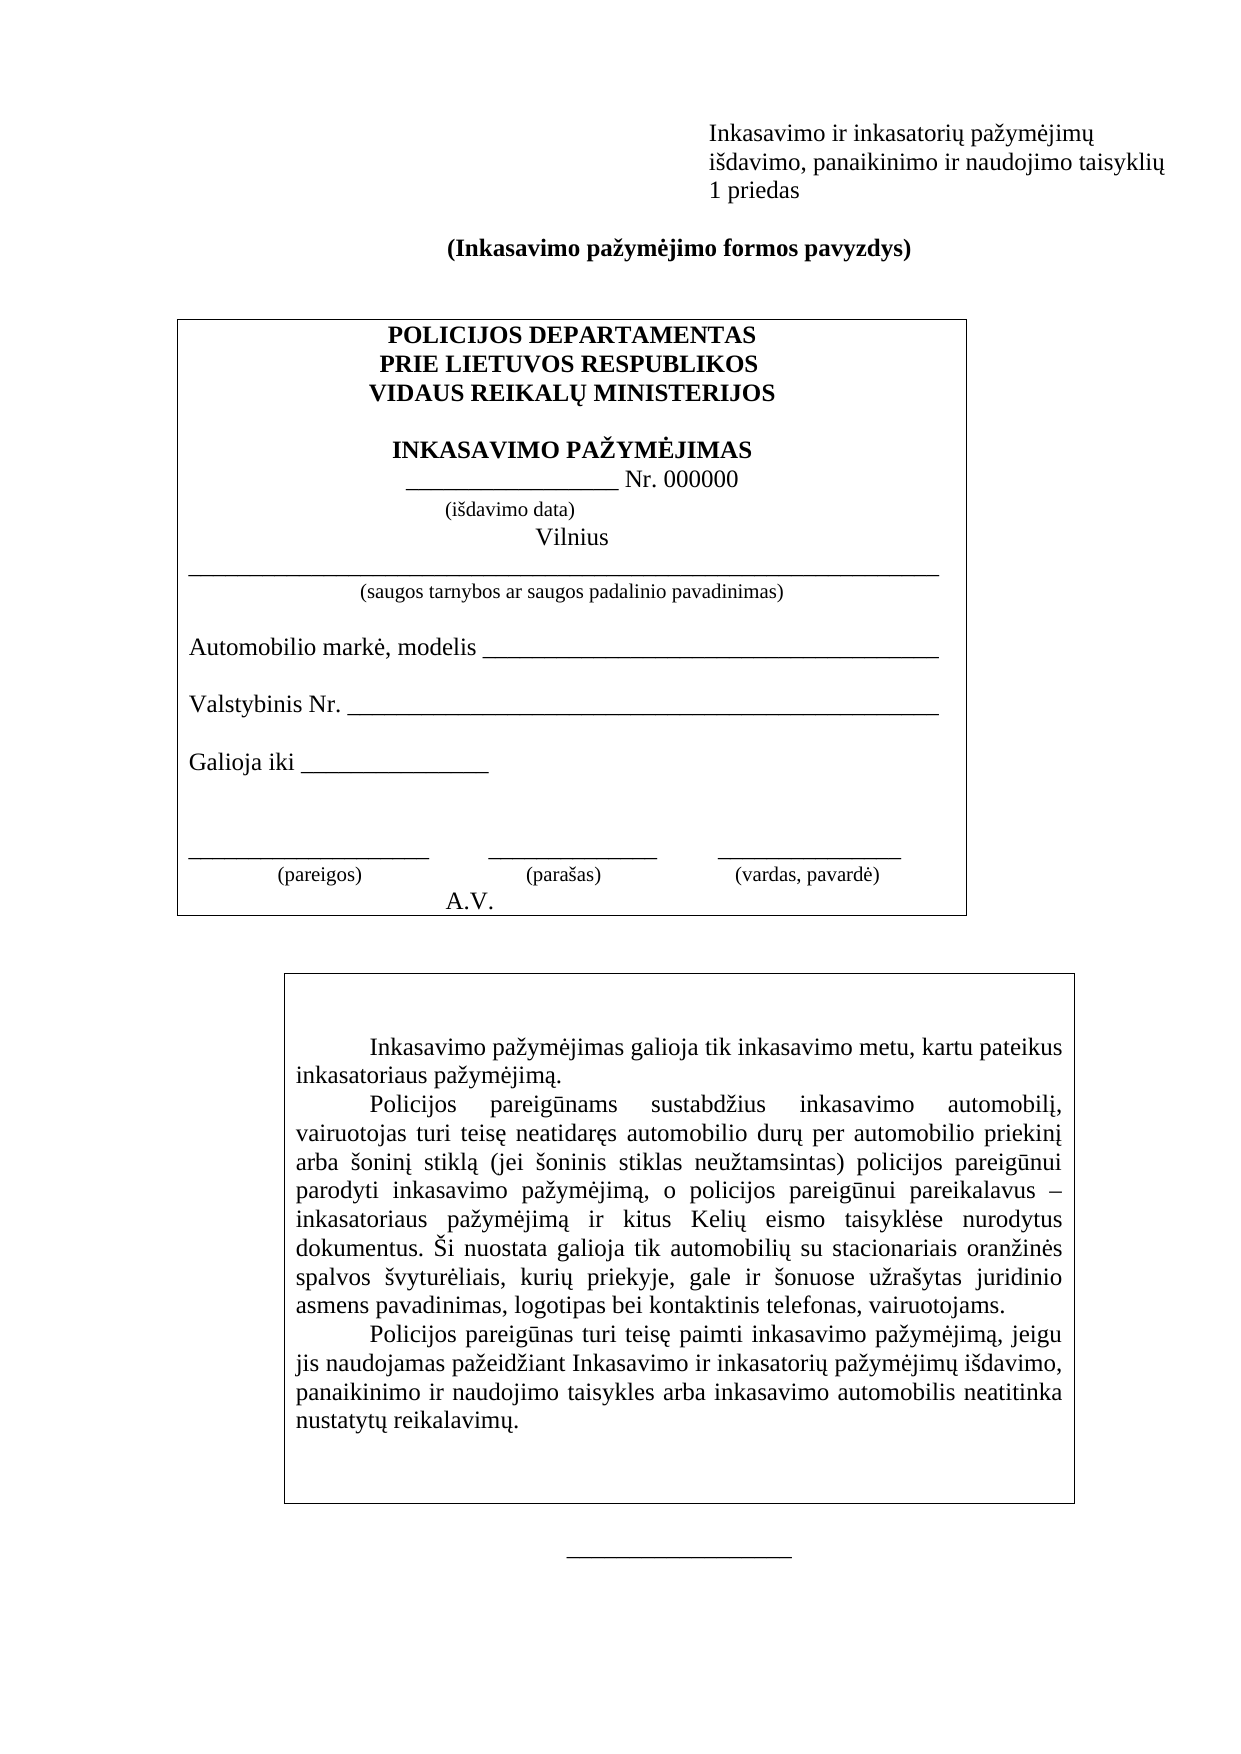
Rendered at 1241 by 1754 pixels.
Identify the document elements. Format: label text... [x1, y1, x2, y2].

text Inkasavimo ir inkasatorių pažymėjimų [709, 118, 1181, 147]
table_header Policijos departamentas prie Lietuvos Respublikos vidaus reikalų ministerijos INKASAVIMO PAŽYMĖJIMAS _________________ Nr. 000000 (išdavimo data) Vilnius (saugos tarnybos ar saugos padalinio pavadinimas) Automobilio markė, modelis Valstybinis Nr. Galioja iki _______________ (pareigos) (parašas) (vardas, pavardė) A.V. [178, 320, 966, 915]
text (Inkasavimo pažymėjimo formos pavyzdys) [177, 233, 1181, 262]
text 1 priedas [709, 176, 1181, 204]
table_header Inkasavimo pažymėjimas galioja tik inkasavimo metu, kartu pateikus inkasatoriaus pažymėjimą. Policijos pareigūnams sustabdžius inkasavimo automobilį, vairuotojas turi teisę neatidaręs automobilio durų per automobilio priekinį arba šoninį stiklą (jei šoninis stiklas neužtamsintas) policijos pareigūnui parodyti inkasavimo pažymėjimą, o policijos pareigūnui pareikalavus – inkasatoriaus pažymėjimą ir kitus Kelių eismo taisyklėse nurodytus dokumentus. Ši nuostata galioja tik automobilių su stacionariais oranžinės spalvos švyturėliais, kurių priekyje, gale ir šonuose užrašytas juridinio asmens pavadinimas, logotipas bei kontaktinis telefonas, vairuotojams. Policijos pareigūnas turi teisę paimti inkasavimo pažymėjimą, jeigu jis naudojamas pažeidžiant Inkasavimo ir inkasatorių pažymėjimų išdavimo, panaikinimo ir naudojimo taisykles arba inkasavimo automobilis neatitinka nustatytų reikalavimų. [285, 974, 1074, 1502]
text išdavimo, panaikinimo ir naudojimo taisyklių [709, 147, 1181, 176]
text __________________ [177, 1532, 1181, 1561]
